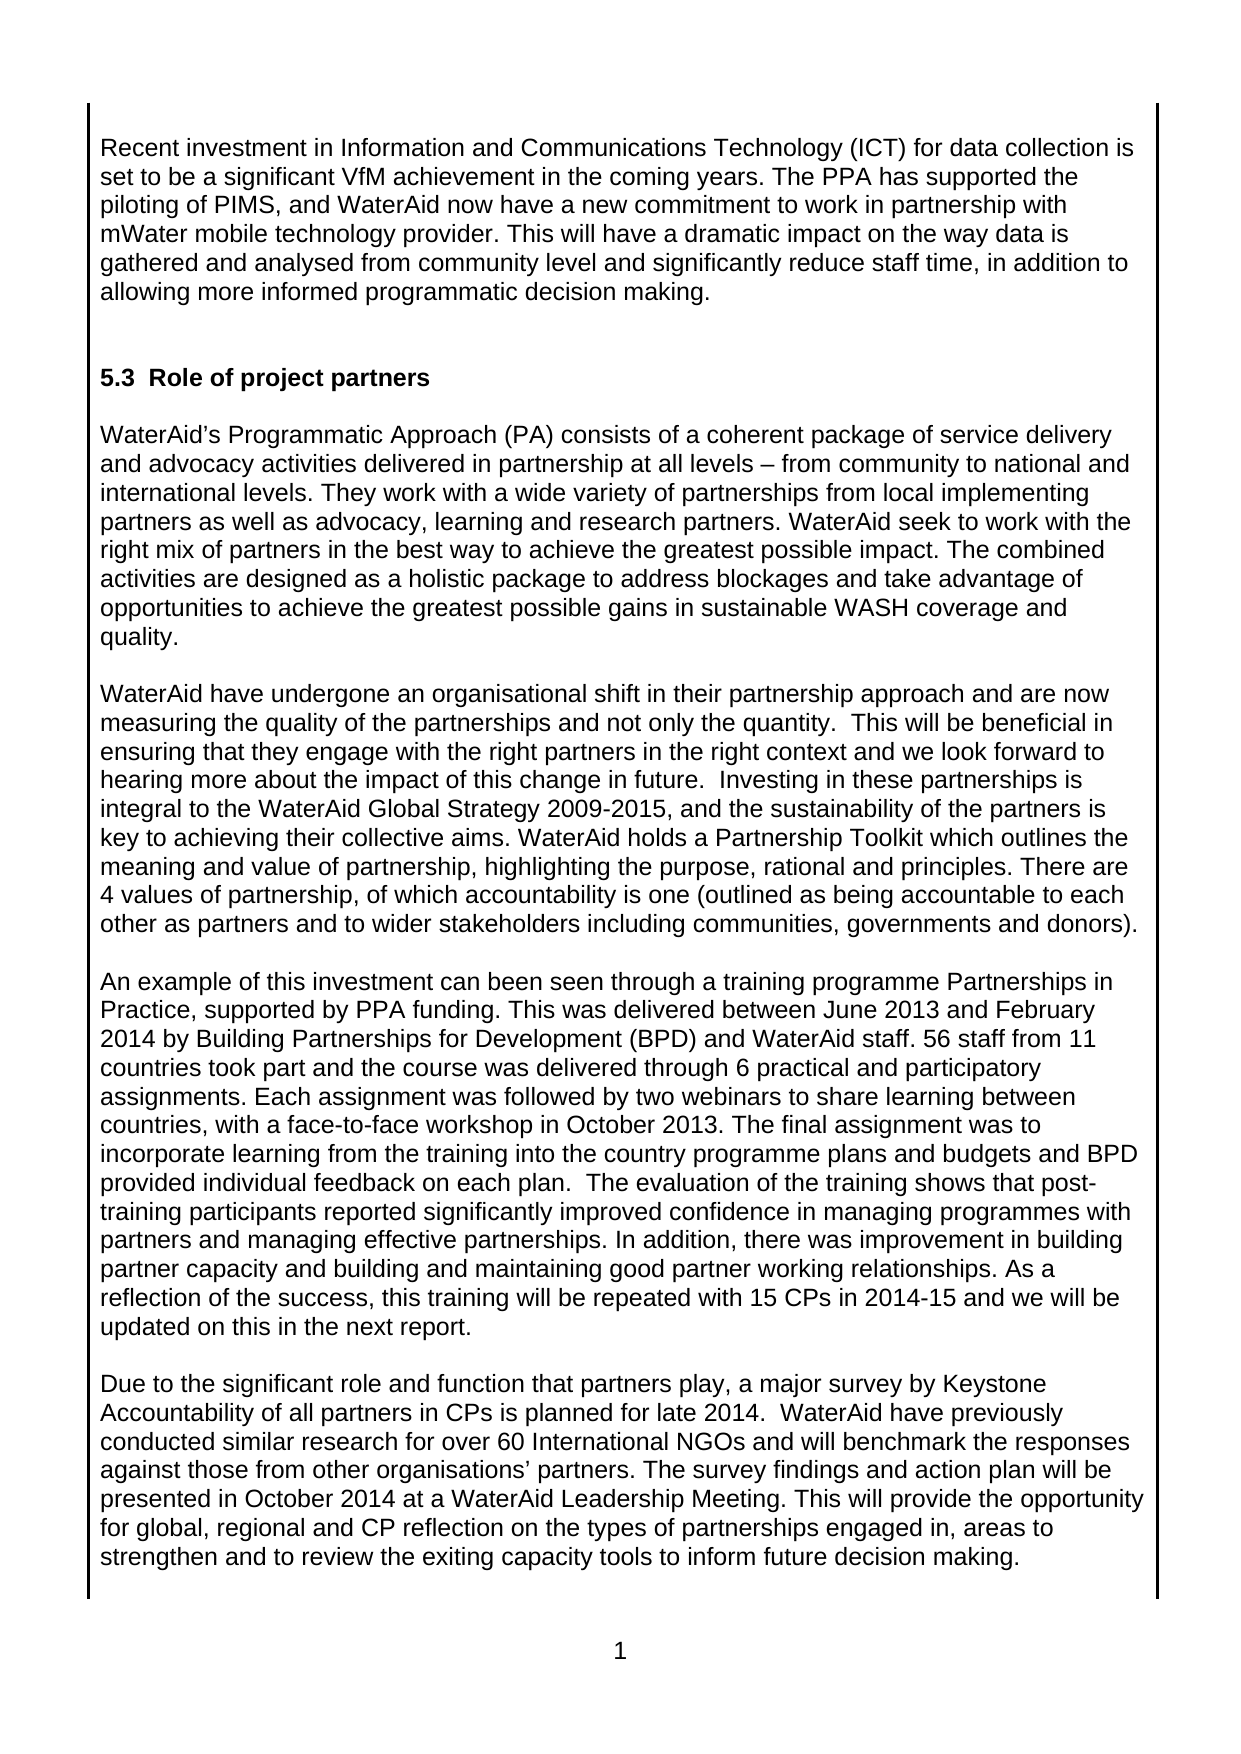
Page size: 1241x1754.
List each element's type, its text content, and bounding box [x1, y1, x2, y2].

table_cell Recent investment in Information and Communications Technology (ICT) for data collection is set to be a significant VfM achievement in the coming years. The PPA has supported the piloting of PIMS, and WaterAid now have a new commitment to work in partnership with mWater mobile technology provider. This will have a dramatic impact on the way data is gathered and analysed from community level and significantly reduce staff time, in addition to allowing more informed programmatic decision making. 5.3 Role of project partners WaterAid’s Programmatic Approach (PA) consists of a coherent package of service delivery and advocacy activities delivered in partnership at all levels – from community to national and international levels. They work with a wide variety of partnerships from local implementing partners as well as advocacy, learning and research partners. WaterAid seek to work with the right mix of partners in the best way to achieve the greatest possible impact. The combined activities are designed as a holistic package to address blockages and take advantage of opportunities to achieve the greatest possible gains in sustainable WASH coverage and quality. WaterAid have undergone an organisational shift in their partnership approach and are now measuring the quality of the partnerships and not only the quantity. This will be beneficial in ensuring that they engage with the right partners in the right context and we look forward to hearing more about the impact of this change in future. Investing in these partnerships is integral to the WaterAid Global Strategy 2009-2015, and the sustainability of the partners is key to achieving their collective aims. WaterAid holds a Partnership Toolkit which outlines the meaning and value of partnership, highlighting the purpose, rational and principles. There are 4 values of partnership, of which accountability is one (outlined as being accountable to each other as partners and to wider stakeholders including communities, governments and donors). An example of this investment can been seen through a training programme Partnerships in Practice, supported by PPA funding. This was delivered between June 2013 and February 2014 by Building Partnerships for Development (BPD) and WaterAid staff. 56 staff from 11 countries took part and the course was delivered through 6 practical and participatory assignments. Each assignment was followed by two webinars to share learning between countries, with a face-to-face workshop in October 2013. The final assignment was to incorporate learning from the training into the country programme plans and budgets and BPD provided individual feedback on each plan. The evaluation of the training shows that post-training participants reported significantly improved confidence in managing programmes with partners and managing effective partnerships. In addition, there was improvement in building partner capacity and building and maintaining good partner working relationships. As a reflection of the success, this training will be repeated with 15 CPs in 2014-15 and we will be updated on this in the next report. Due to the significant role and function that partners play, a major survey by Keystone Accountability of all partners in CPs is planned for late 2014. WaterAid have previously conducted similar research for over 60 International NGOs and will benchmark the responses against those from other organisations’ partners. The survey findings and action plan will be presented in October 2014 at a WaterAid Leadership Meeting. This will provide the opportunity for global, regional and CP reflection on the types of partnerships engaged in, areas to strengthen and to review the exiting capacity tools to inform future decision making. [90, 103, 1156, 1599]
